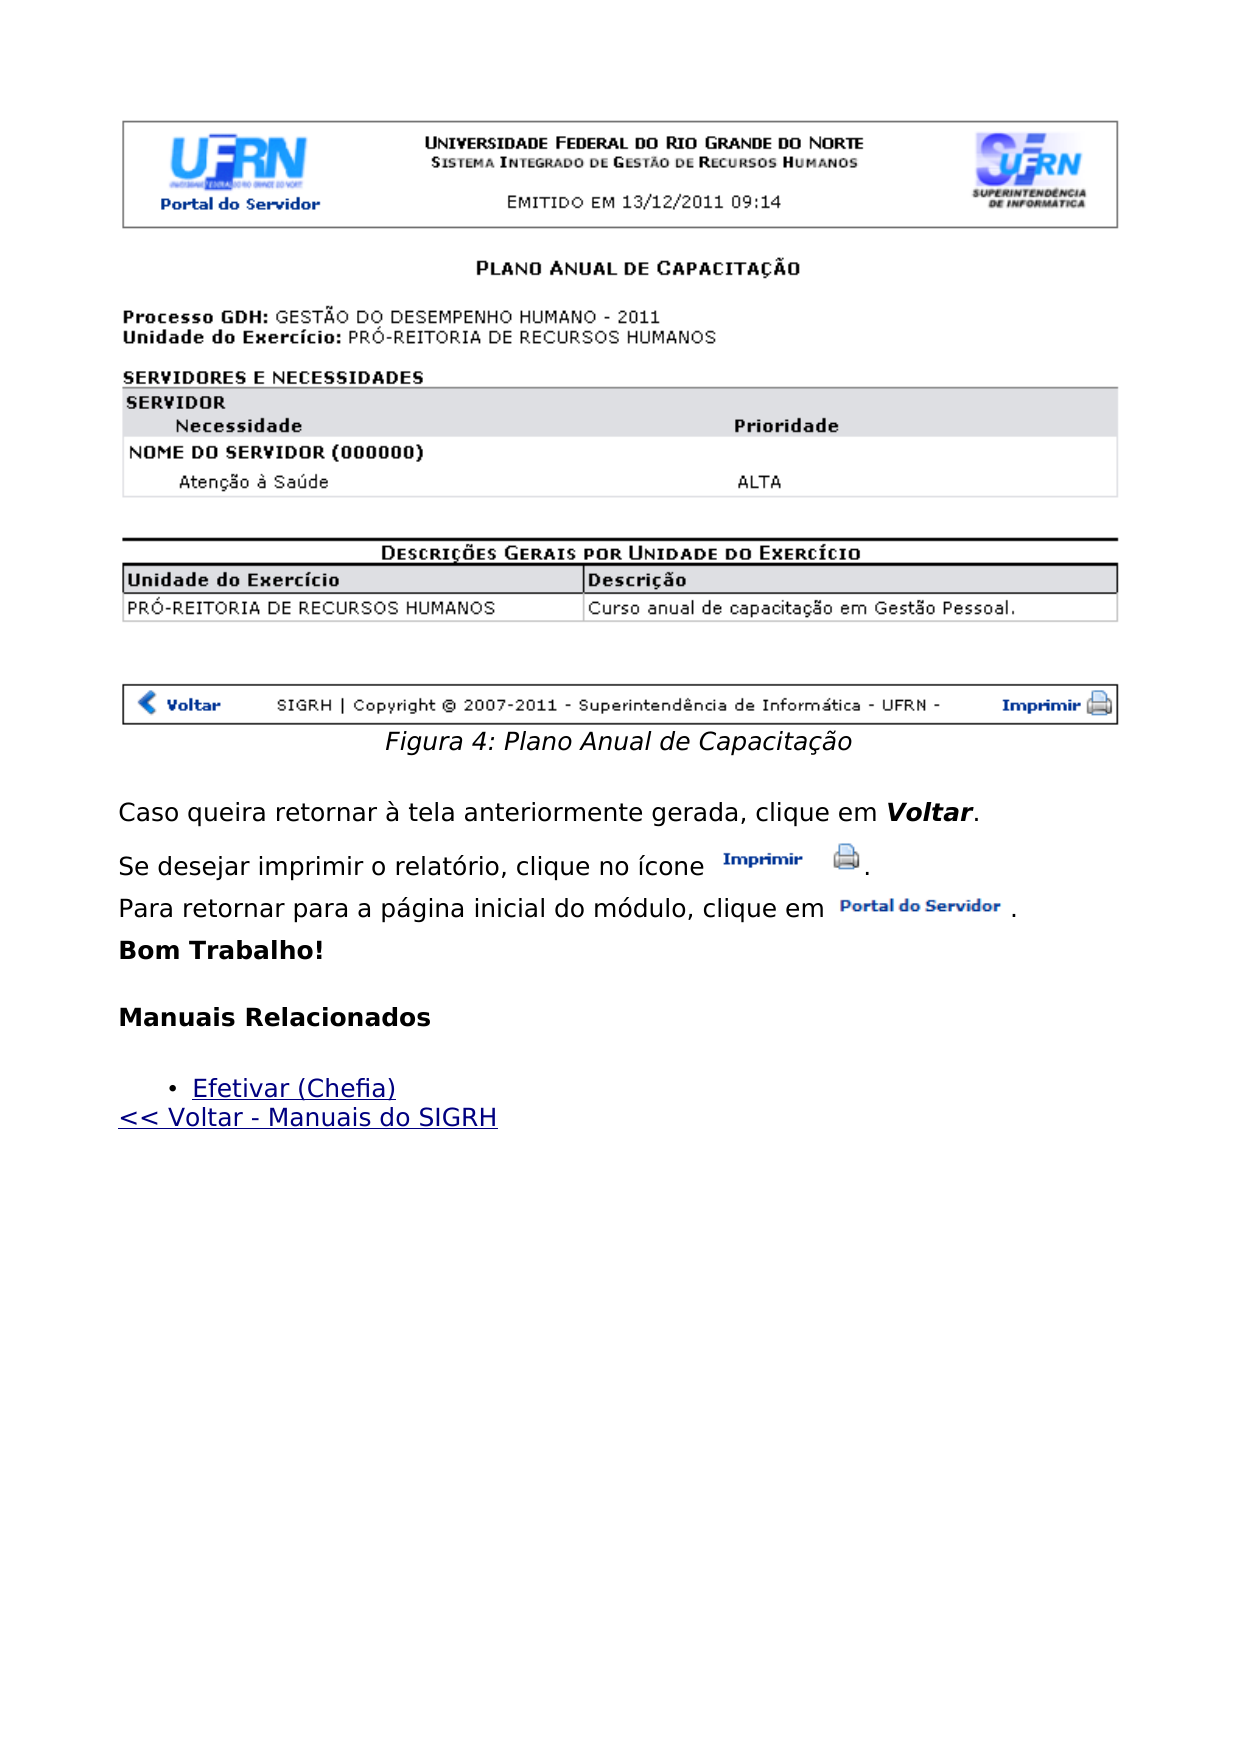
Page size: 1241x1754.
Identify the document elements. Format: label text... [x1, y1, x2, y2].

text Bom Trabalho! [118, 936, 1122, 965]
picture [118, 118, 1123, 728]
text << Voltar - Manuais do SIGRH [118, 1103, 1122, 1132]
text Figura 4: Plano Anual de Capacitação [118, 728, 1122, 756]
picture [833, 894, 1010, 918]
picture [713, 839, 863, 876]
text Se desejar imprimir o relatório, clique no ícone . [118, 840, 1122, 882]
subtitle Manuais Relacionados [118, 1003, 1122, 1032]
text Para retornar para a página inicial do módulo, clique em . [118, 894, 1122, 923]
list Efetivar (Chefia) [177, 1074, 1122, 1103]
text Caso queira retornar à tela anteriormente gerada, clique em Voltar. [118, 798, 1122, 827]
